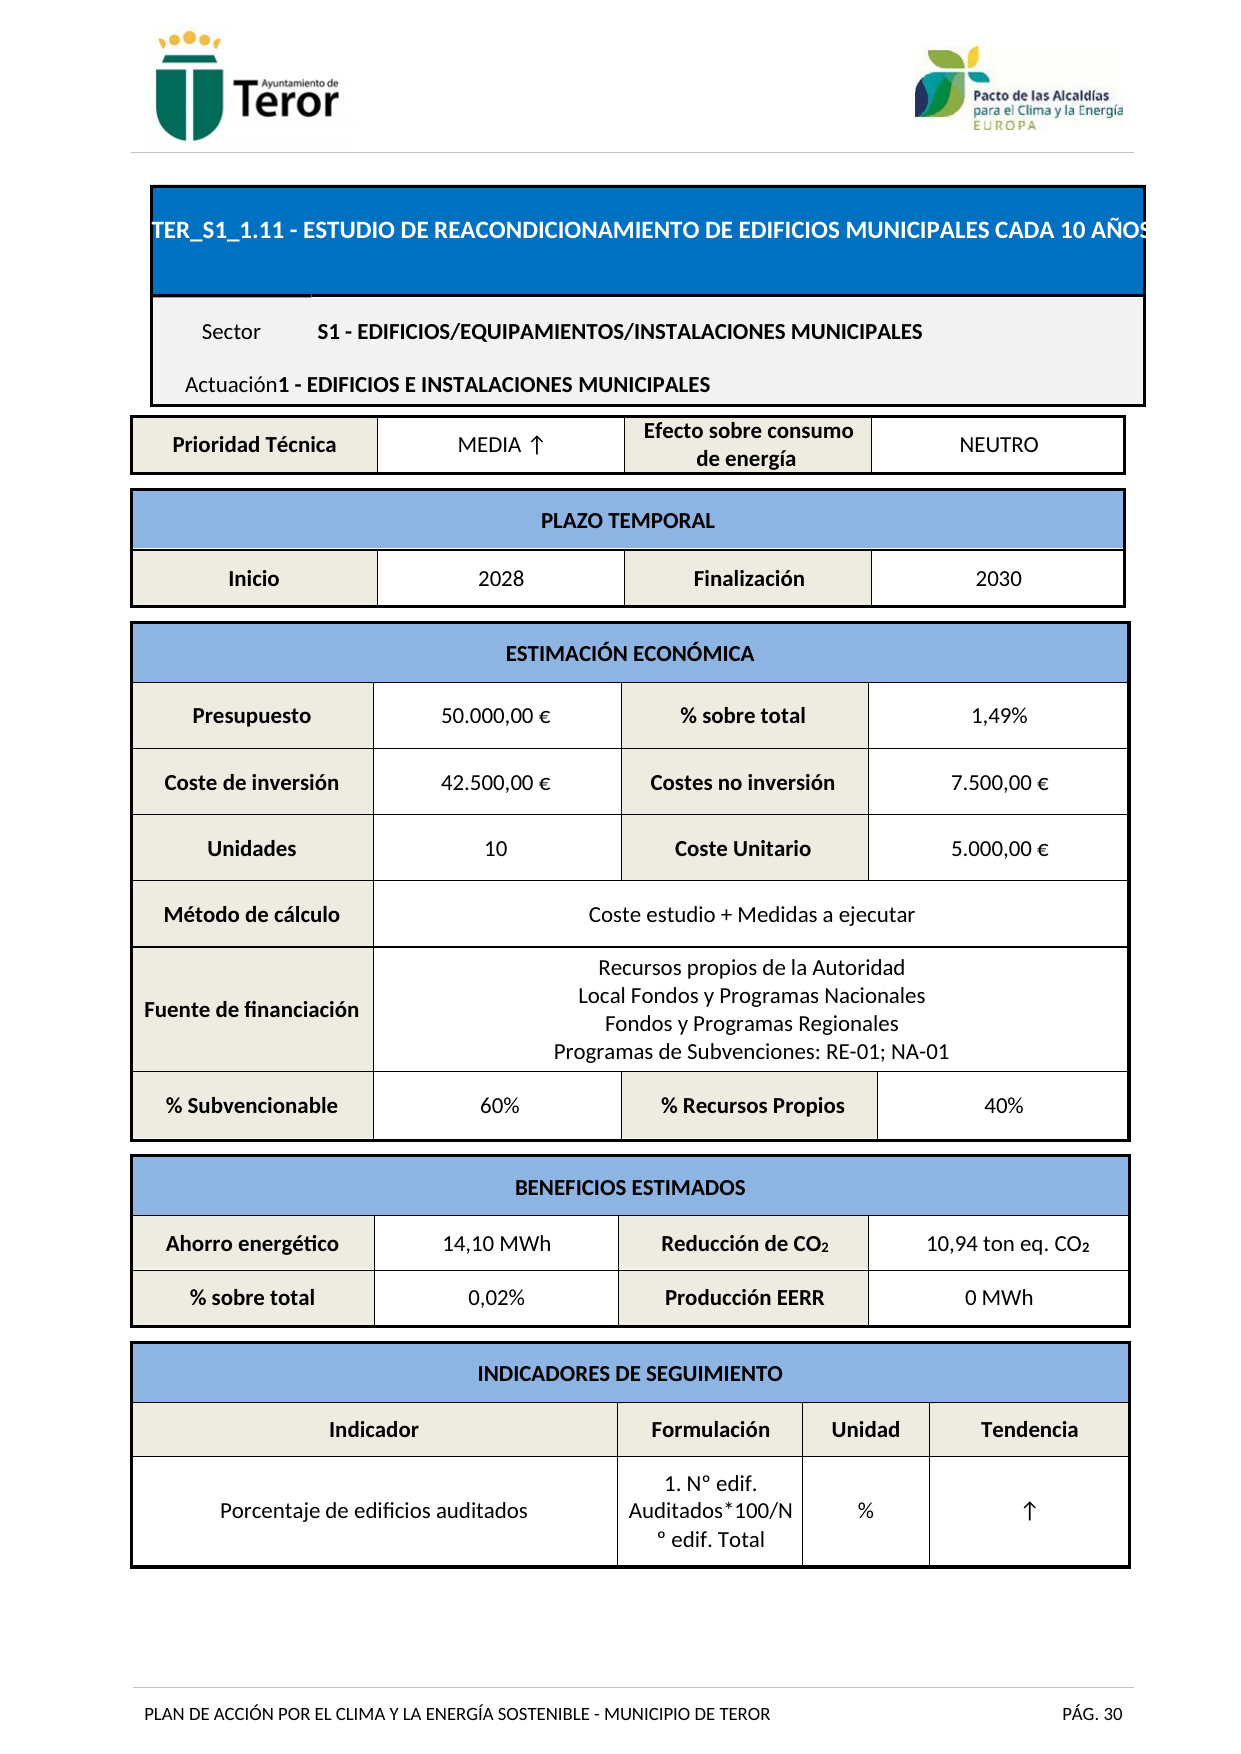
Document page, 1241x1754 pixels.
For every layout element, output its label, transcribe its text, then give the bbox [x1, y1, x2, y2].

table_cell 0,02% [375, 1271, 618, 1325]
table_cell Reducción de CO2 [619, 1216, 868, 1269]
table_cell 2028 [378, 551, 624, 605]
table_header NEUTRO [872, 418, 1123, 472]
table_header INDICADORES DE SEGUIMIENTO [133, 1344, 1128, 1402]
table_header Prioridad Técnica [133, 418, 377, 472]
table_cell Producción EERR [619, 1271, 868, 1325]
table_cell Coste Unitario [622, 815, 868, 880]
table_cell Indicador [133, 1403, 617, 1456]
table_cell Porcentaje de edificios auditados [133, 1457, 617, 1565]
table_cell 10 [374, 815, 621, 880]
table_header BENEFICIOS ESTIMADOS [133, 1157, 1128, 1215]
table_cell 1,49% [869, 683, 1127, 748]
table_cell % Subvencionable [133, 1072, 373, 1138]
table_cell 5.000,00 € [869, 815, 1127, 880]
table_header ESTIMACIÓN ECONÓMICA [133, 624, 1127, 682]
table_cell Tendencia [930, 1403, 1128, 1456]
picture [144, 23, 356, 152]
table_cell Método de cálculo [133, 881, 373, 946]
table_cell Unidad [803, 1403, 929, 1456]
table_cell 50.000,00 € [374, 683, 621, 748]
table_cell % sobre total [622, 683, 868, 748]
table_cell Presupuesto [133, 683, 373, 748]
table_cell 60% [374, 1072, 621, 1138]
table_cell Fuente de financiación [133, 948, 373, 1071]
table_cell Unidades [133, 815, 373, 880]
table_cell Ahorro energético [133, 1216, 374, 1269]
table_header MEDIA ↑ [378, 418, 624, 472]
table_cell Inicio [133, 551, 377, 605]
table_cell 1. Nº edif. Auditados*100/N º edif. Total [618, 1457, 802, 1565]
table_cell % Recursos Propios [622, 1072, 877, 1138]
table_cell 0 MWh [869, 1271, 1128, 1325]
table_cell 40% [878, 1072, 1127, 1138]
table_header Efecto sobre consumo de energía [625, 418, 871, 472]
table_cell % [803, 1457, 929, 1565]
table_cell % sobre total [133, 1271, 374, 1325]
table_cell Coste de inversión [133, 749, 373, 814]
picture [915, 46, 1123, 130]
table_cell Formulación [618, 1403, 802, 1456]
table_cell 14,10 MWh [375, 1216, 618, 1269]
table_cell Finalización [625, 551, 871, 605]
table_cell 2030 [872, 551, 1123, 605]
table_header PLAZO TEMPORAL [133, 491, 1123, 548]
table_cell Costes no inversión [622, 749, 868, 814]
table_cell 7.500,00 € [869, 749, 1127, 814]
table_cell Coste estudio + Medidas a ejecutar [374, 881, 1127, 946]
table_cell 10,94 ton eq. CO2 [869, 1216, 1128, 1269]
table_cell 42.500,00 € [374, 749, 621, 814]
table_cell ↑ [930, 1457, 1128, 1565]
table_cell Recursos propios de la Autoridad Local Fondos y Programas Nacionales Fondos y Programas Regionales Programas de Subvenciones: RE-01; NA-01 [374, 948, 1127, 1071]
